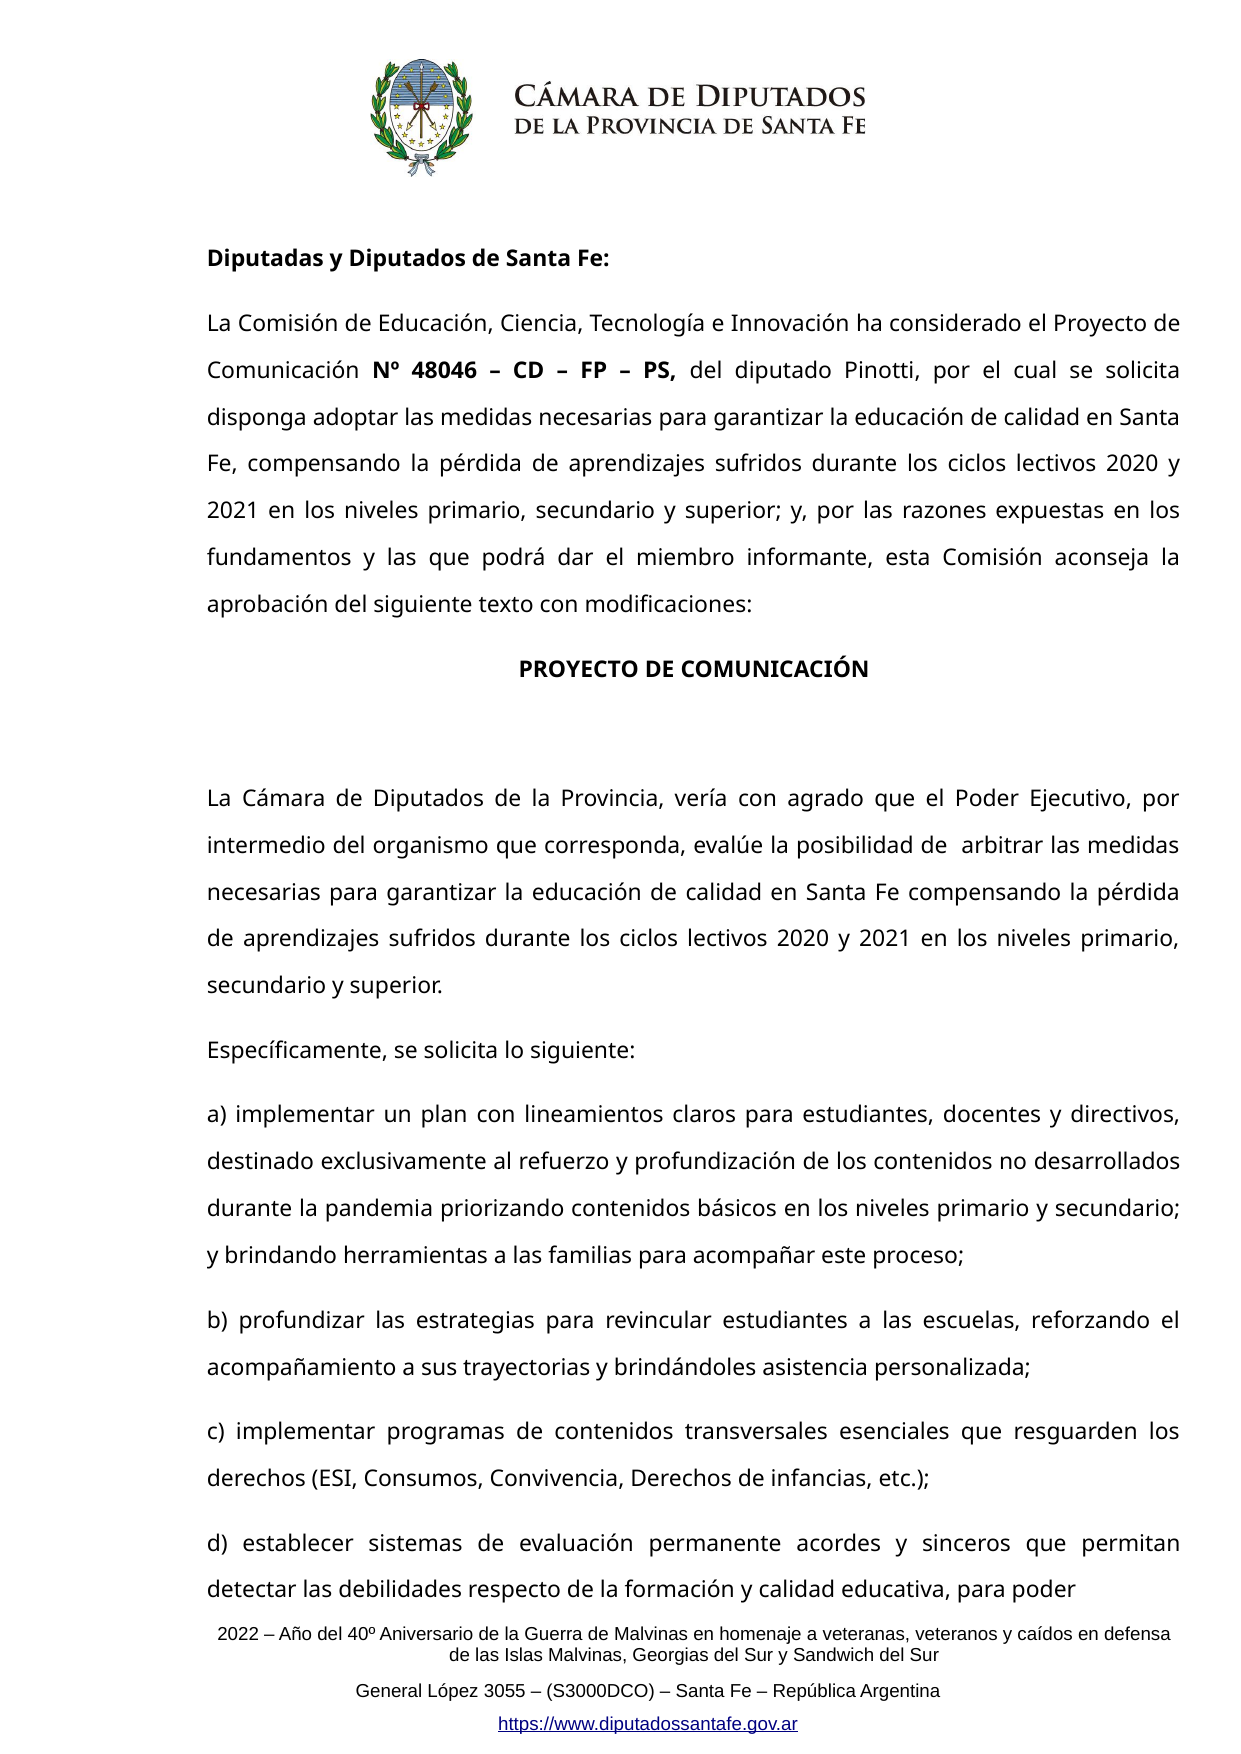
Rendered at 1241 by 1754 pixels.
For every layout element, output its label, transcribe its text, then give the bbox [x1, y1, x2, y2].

text a) implementar un plan con lineamientos claros para estudiantes, docentes y directivos, destinado exclusivamente al refuerzo y profundización de los contenidos no desarrollados durante la pandemia priorizando contenidos básicos en los niveles primario y secundario; y brindando herramientas a las familias para acompañar este proceso; [207, 1098, 1181, 1270]
text c) implementar programas de contenidos transversales esenciales que resguarden los derechos (ESI, Consumos, Convivencia, Derechos de infancias, etc.); [207, 1415, 1181, 1493]
text PROYECTO DE COMUNICACIÓN [207, 653, 1181, 684]
text La Comisión de Educación, Ciencia, Tecnología e Innovación ha considerado el Proyecto de Comunicación Nº 48046 – CD – FP – PS, del diputado Pinotti, por el cual se solicita disponga adoptar las medidas necesarias para garantizar la educación de calidad en Santa Fe, compensando la pérdida de aprendizajes sufridos durante los ciclos lectivos 2020 y 2021 en los niveles primario, secundario y superior; y, por las razones expuestas en los fundamentos y las que podrá dar el miembro informante, esta Comisión aconseja la aprobación del siguiente texto con modificaciones: [207, 307, 1181, 619]
text La Cámara de Diputados de la Provincia, vería con agrado que el Poder Ejecutivo, por intermedio del organismo que corresponda, evalúe la posibilidad de arbitrar las medidas necesarias para garantizar la educación de calidad en Santa Fe compensando la pérdida de aprendizajes sufridos durante los ciclos lectivos 2020 y 2021 en los niveles primario, secundario y superior. [207, 782, 1181, 1001]
text b) profundizar las estrategias para revincular estudiantes a las escuelas, reforzando el acompañamiento a sus trayectorias y brindándoles asistencia personalizada; [207, 1304, 1181, 1382]
text Específicamente, se solicita lo siguiente: [207, 1034, 1181, 1065]
text d) establecer sistemas de evaluación permanente acordes y sinceros que permitan detectar las debilidades respecto de la formación y calidad educativa, para poder [207, 1527, 1181, 1605]
picture [370, 59, 866, 181]
text Diputadas y Diputados de Santa Fe: [207, 242, 1181, 273]
